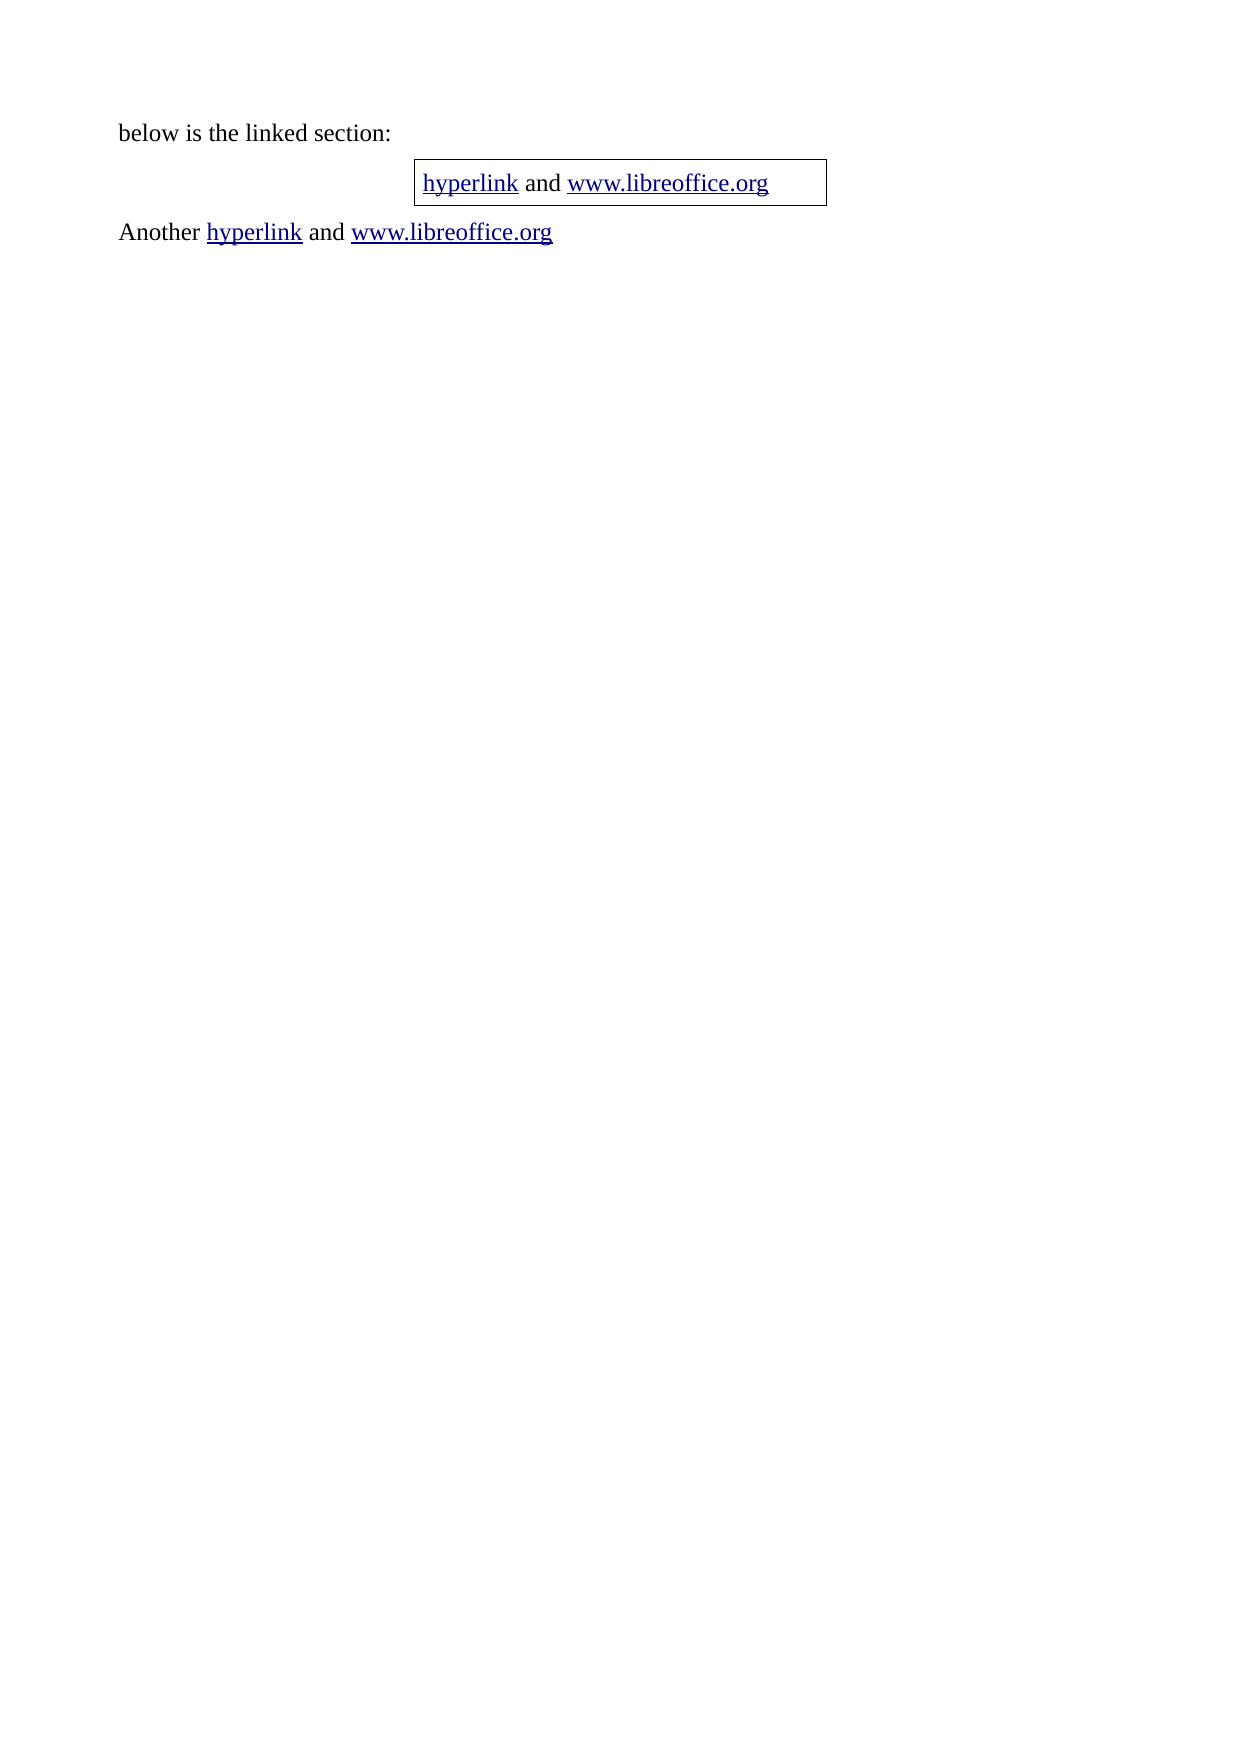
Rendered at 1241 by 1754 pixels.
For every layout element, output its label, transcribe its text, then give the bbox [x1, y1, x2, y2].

text below is the linked section: [118, 118, 1122, 147]
text Another hyperlink and www.libreoffice.org [118, 147, 1122, 246]
text hyperlink and www.libreoffice.org [423, 168, 818, 196]
